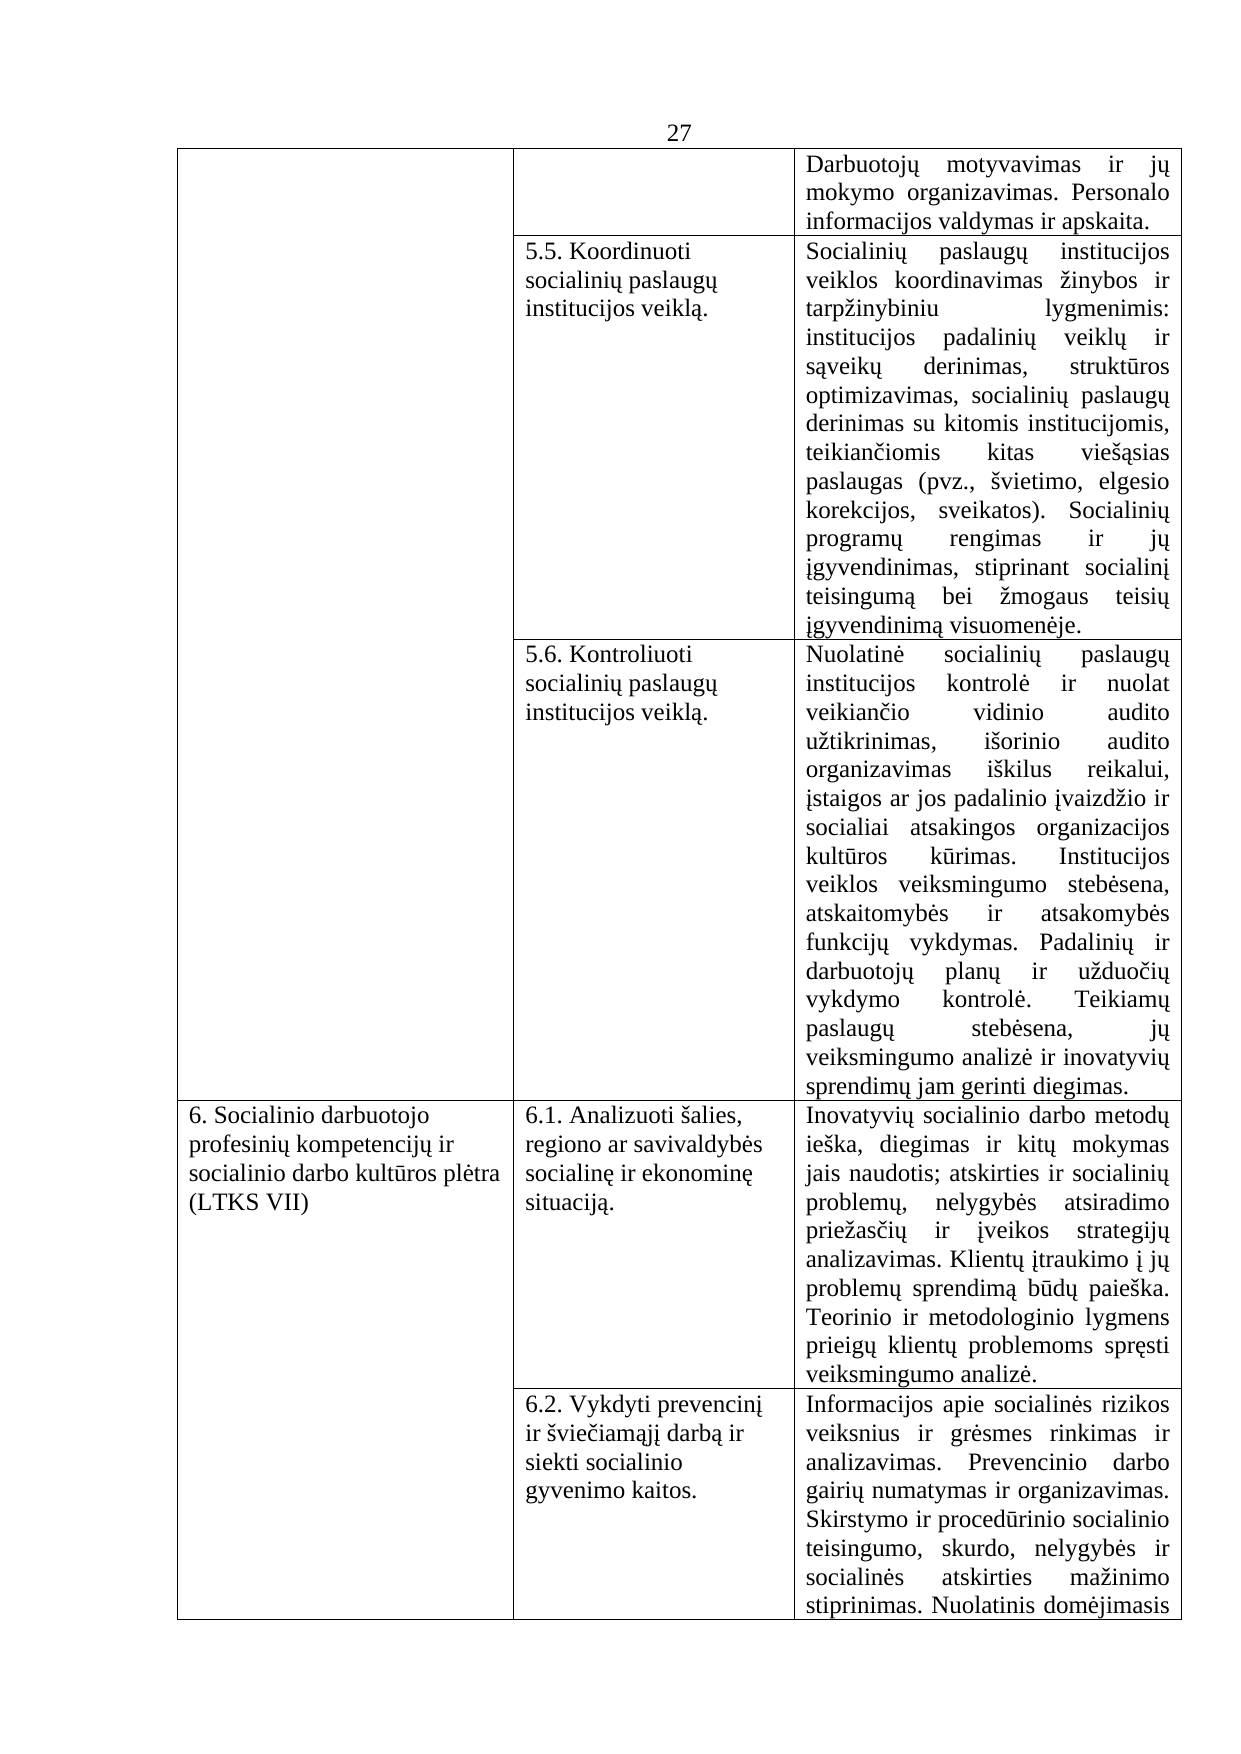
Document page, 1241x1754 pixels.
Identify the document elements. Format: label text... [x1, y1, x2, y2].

table_cell 5.6. Kontroliuoti socialinių paslaugų institucijos veiklą. [514, 640, 794, 1099]
table_cell 5.5. Koordinuoti socialinių paslaugų institucijos veiklą. [514, 236, 794, 638]
table_cell Darbuotojų motyvavimas ir jų mokymo organizavimas. Personalo informacijos valdymas ir apskaita. [795, 149, 1181, 235]
table_cell Socialinių paslaugų institucijos veiklos koordinavimas žinybos ir tarpžinybiniu lygmenimis: institucijos padalinių veiklų ir sąveikų derinimas, struktūros optimizavimas, socialinių paslaugų derinimas su kitomis institucijomis, teikiančiomis kitas viešąsias paslaugas (pvz., švietimo, elgesio korekcijos, sveikatos). Socialinių programų rengimas ir jų įgyvendinimas, stiprinant socialinį teisingumą bei žmogaus teisių įgyvendinimą visuomenėje. [795, 236, 1181, 638]
table_cell 6.2. Vykdyti prevencinį ir šviečiamąjį darbą ir siekti socialinio gyvenimo kaitos. [514, 1389, 794, 1619]
table_cell Inovatyvių socialinio darbo metodų ieška, diegimas ir kitų mokymas jais naudotis; atskirties ir socialinių problemų, nelygybės atsiradimo priežasčių ir įveikos strategijų analizavimas. Klientų įtraukimo į jų problemų sprendimą būdų paieška. Teorinio ir metodologinio lygmens prieigų klientų problemoms spręsti veiksmingumo analizė. [795, 1101, 1181, 1388]
table_cell 6. Socialinio darbuotojo profesinių kompetencijų ir socialinio darbo kultūros plėtra (LTKS VII) [178, 1101, 513, 1619]
table_cell 6.1. Analizuoti šalies, regiono ar savivaldybės socialinę ir ekonominę situaciją. [514, 1101, 794, 1388]
table_cell Nuolatinė socialinių paslaugų institucijos kontrolė ir nuolat veikiančio vidinio audito užtikrinimas, išorinio audito organizavimas iškilus reikalui, įstaigos ar jos padalinio įvaizdžio ir socialiai atsakingos organizacijos kultūros kūrimas. Institucijos veiklos veiksmingumo stebėsena, atskaitomybės ir atsakomybės funkcijų vykdymas. Padalinių ir darbuotojų planų ir užduočių vykdymo kontrolė. Teikiamų paslaugų stebėsena, jų veiksmingumo analizė ir inovatyvių sprendimų jam gerinti diegimas. [795, 640, 1181, 1099]
table_cell [178, 149, 513, 1099]
table_cell Informacijos apie socialinės rizikos veiksnius ir grėsmes rinkimas ir analizavimas. Prevencinio darbo gairių numatymas ir organizavimas. Skirstymo ir procedūrinio socialinio teisingumo, skurdo, nelygybės ir socialinės atskirties mažinimo stiprinimas. Nuolatinis domėjimasis [795, 1389, 1181, 1619]
table_cell [514, 149, 794, 235]
